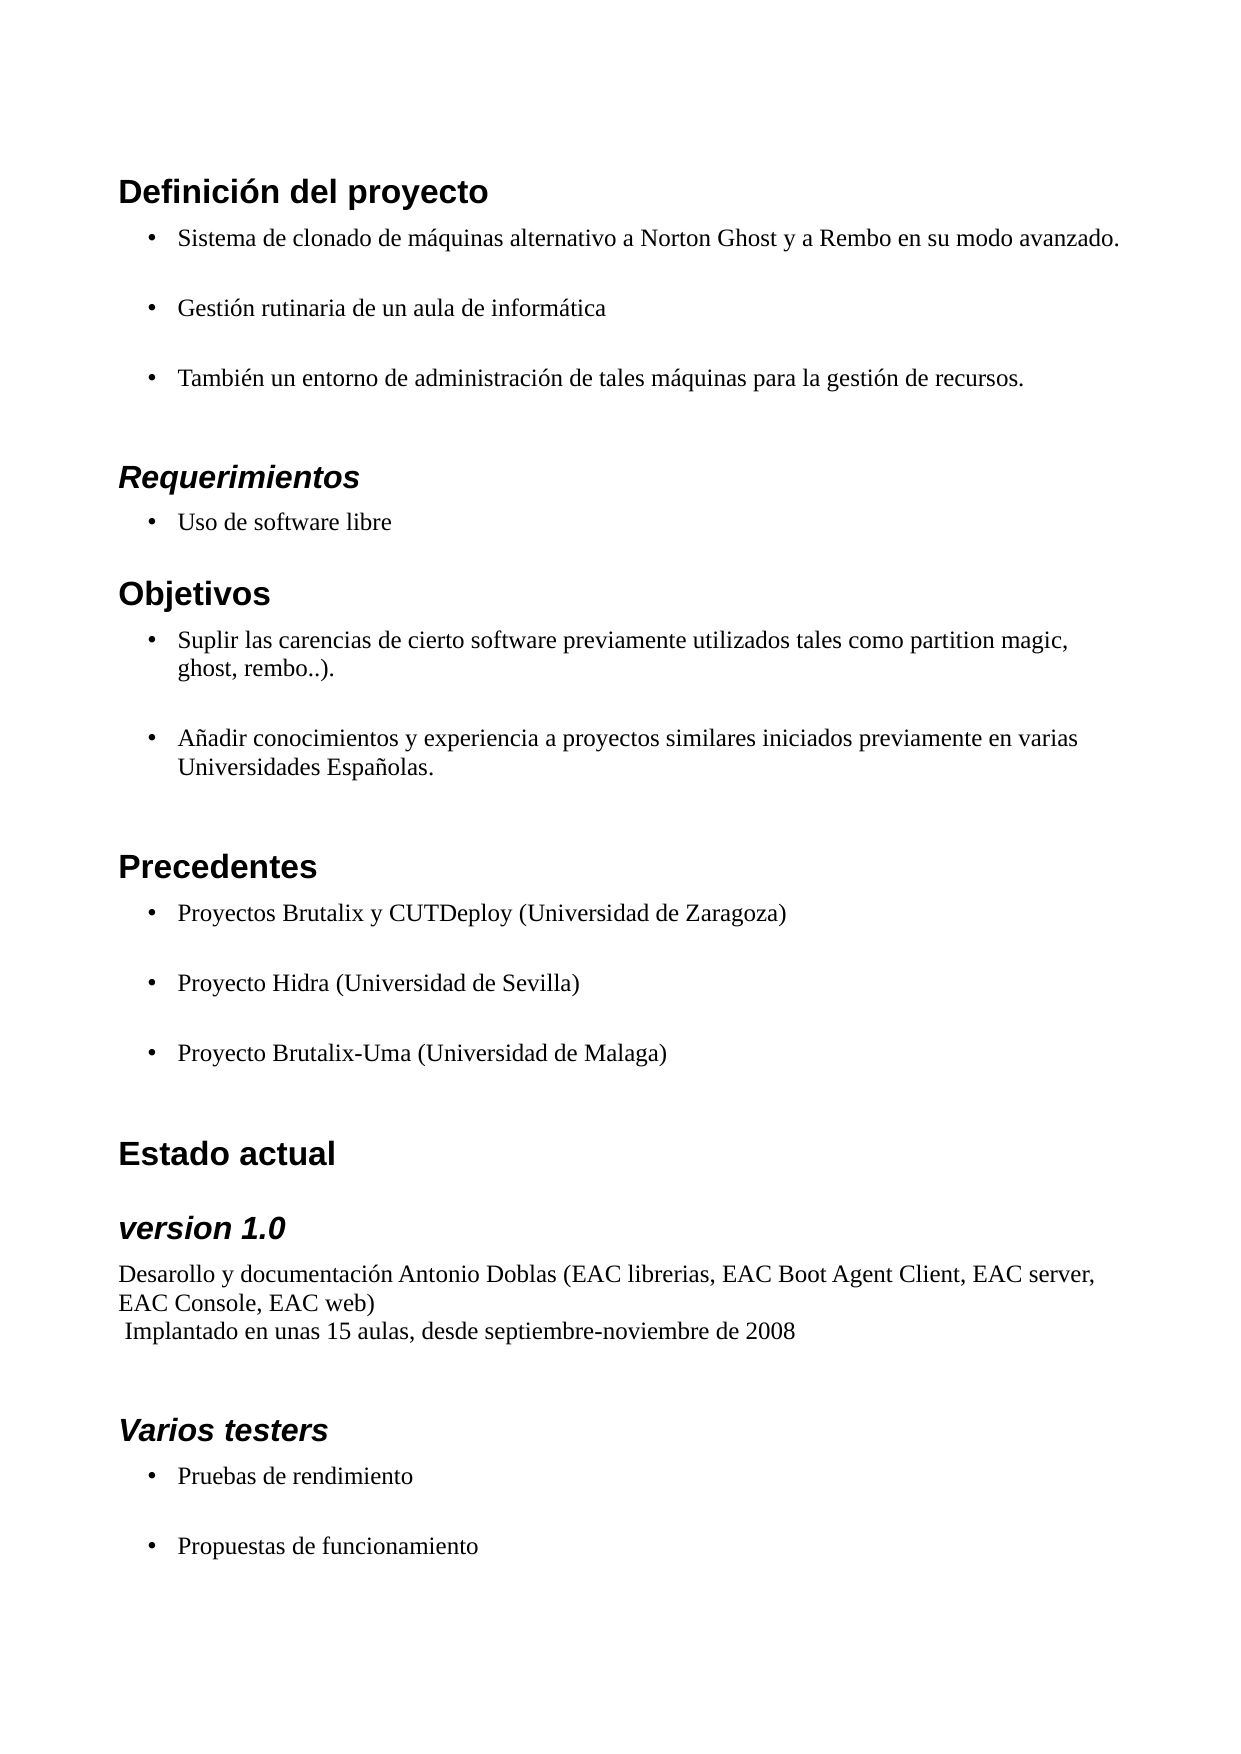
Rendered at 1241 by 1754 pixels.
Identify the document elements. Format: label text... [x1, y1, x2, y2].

subtitle Requerimientos [118, 458, 1122, 495]
list Propuestas de funcionamiento [148, 1531, 1122, 1588]
list Proyecto Brutalix-Uma (Universidad de Malaga) [148, 1038, 1122, 1096]
subtitle Definición del proyecto [118, 172, 1122, 211]
subtitle version 1.0 [118, 1209, 1122, 1246]
list Pruebas de rendimiento [148, 1461, 1122, 1518]
list Añadir conocimientos y experiencia a proyectos similares iniciados previamente en varias Universidades Españolas. [148, 723, 1122, 810]
subtitle Estado actual [118, 1133, 1122, 1172]
list Sistema de clonado de máquinas alternativo a Norton Ghost y a Rembo en su modo avanzado. [148, 223, 1122, 281]
text Desarollo y documentación Antonio Doblas (EAC librerias, EAC Boot Agent Client, EAC server, EAC Console, EAC web) Implantado en unas 15 aulas, desde septiembre-noviembre de 2008 [118, 1259, 1122, 1374]
list Proyecto Hidra (Universidad de Sevilla) [148, 968, 1122, 1026]
list Suplir las carencias de cierto software previamente utilizados tales como partition magic, ghost, rembo..). [148, 625, 1122, 711]
list Uso de software libre [148, 507, 1122, 536]
list Gestión rutinaria de un aula de informática [148, 293, 1122, 351]
subtitle Objetivos [118, 574, 1122, 612]
subtitle Precedentes [118, 847, 1122, 886]
list También un entorno de administración de tales máquinas para la gestión de recursos. [148, 363, 1122, 421]
subtitle Varios testers [118, 1411, 1122, 1448]
list Proyectos Brutalix y CUTDeploy (Universidad de Zaragoza) [148, 898, 1122, 956]
